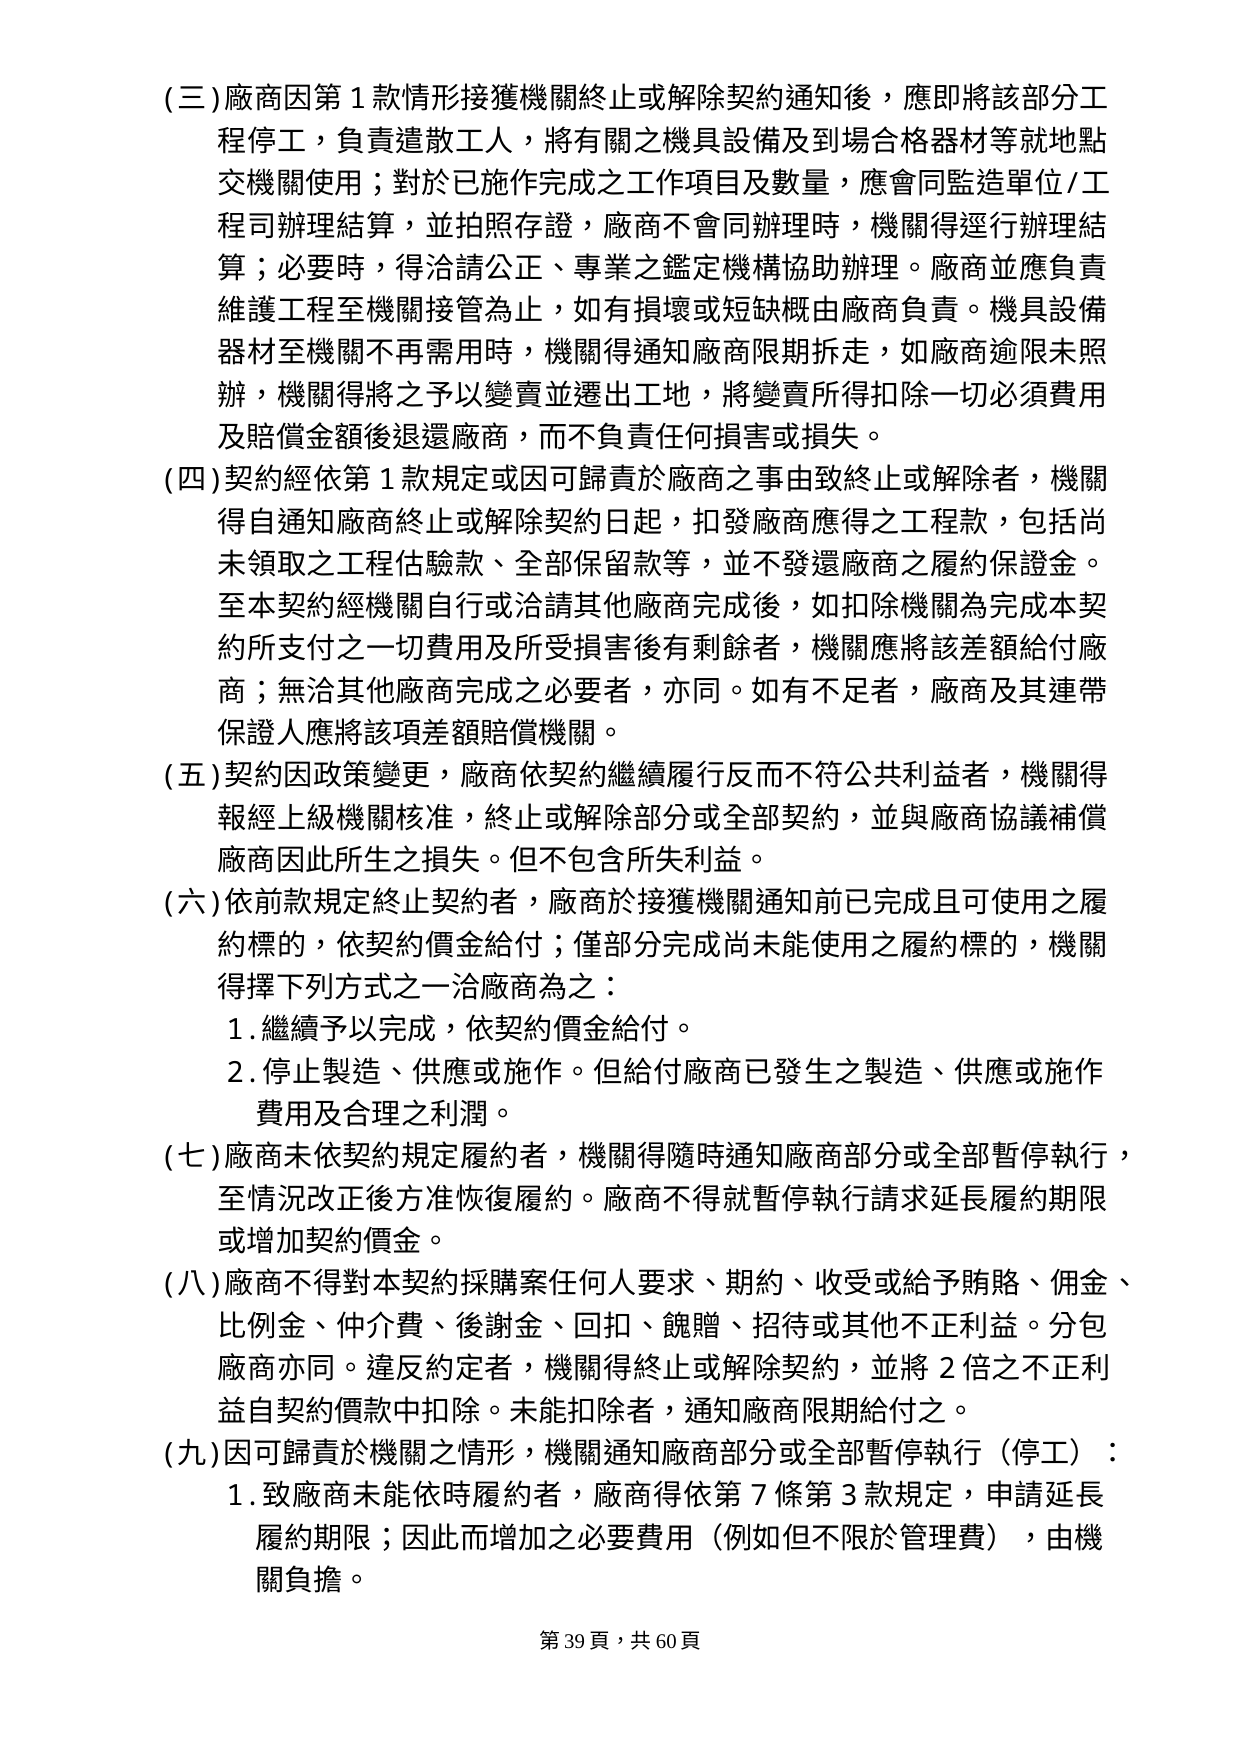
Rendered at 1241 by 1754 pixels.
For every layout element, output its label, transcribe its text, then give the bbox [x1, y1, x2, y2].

text (五)契約因政策變更，廠商依契約繼續履行反而不符公共利益者，機關得報經上級機關核准，終止或解除部分或全部契約，並與廠商協議補償廠商因此所生之損失。但不包含所失利益。 [159, 752, 1110, 879]
text 1.致廠商未能依時履約者，廠商得依第7條第3款規定，申請延長履約期限；因此而增加之必要費用（例如但不限於管理費），由機關負擔。 [226, 1472, 1104, 1599]
text (七)廠商未依契約規定履約者，機關得隨時通知廠商部分或全部暫停執行，至情況改正後方准恢復履約。廠商不得就暫停執行請求延長履約期限或增加契約價金。 [159, 1133, 1110, 1260]
text 2.停止製造、供應或施作。但給付廠商已發生之製造、供應或施作費用及合理之利潤。 [226, 1048, 1104, 1133]
text (九)因可歸責於機關之情形，機關通知廠商部分或全部暫停執行（停工）： [159, 1429, 1110, 1472]
text 1.繼續予以完成，依契約價金給付。 [226, 1006, 1104, 1048]
text (六)依前款規定終止契約者，廠商於接獲機關通知前已完成且可使用之履約標的，依契約價金給付；僅部分完成尚未能使用之履約標的，機關得擇下列方式之一洽廠商為之： [159, 879, 1110, 1006]
text (四)契約經依第1款規定或因可歸責於廠商之事由致終止或解除者，機關得自通知廠商終止或解除契約日起，扣發廠商應得之工程款，包括尚未領取之工程估驗款、全部保留款等，並不發還廠商之履約保證金。至本契約經機關自行或洽請其他廠商完成後，如扣除機關為完成本契約所支付之一切費用及所受損害後有剩餘者，機關應將該差額給付廠商；無洽其他廠商完成之必要者，亦同。如有不足者，廠商及其連帶保證人應將該項差額賠償機關。 [159, 456, 1110, 752]
text (三)廠商因第1款情形接獲機關終止或解除契約通知後，應即將該部分工程停工，負責遣散工人，將有關之機具設備及到場合格器材等就地點交機關使用；對於已施作完成之工作項目及數量，應會同監造單位/工程司辦理結算，並拍照存證，廠商不會同辦理時，機關得逕行辦理結算；必要時，得洽請公正、專業之鑑定機構協助辦理。廠商並應負責維護工程至機關接管為止，如有損壞或短缺概由廠商負責。機具設備器材至機關不再需用時，機關得通知廠商限期拆走，如廠商逾限未照辦，機關得將之予以變賣並遷出工地，將變賣所得扣除一切必須費用及賠償金額後退還廠商，而不負責任何損害或損失。 [159, 75, 1110, 456]
text (八)廠商不得對本契約採購案任何人要求、期約、收受或給予賄賂、佣金、比例金、仲介費、後謝金、回扣、餽贈、招待或其他不正利益。分包廠商亦同。違反約定者，機關得終止或解除契約，並將2倍之不正利益自契約價款中扣除。未能扣除者，通知廠商限期給付之。 [159, 1260, 1110, 1429]
